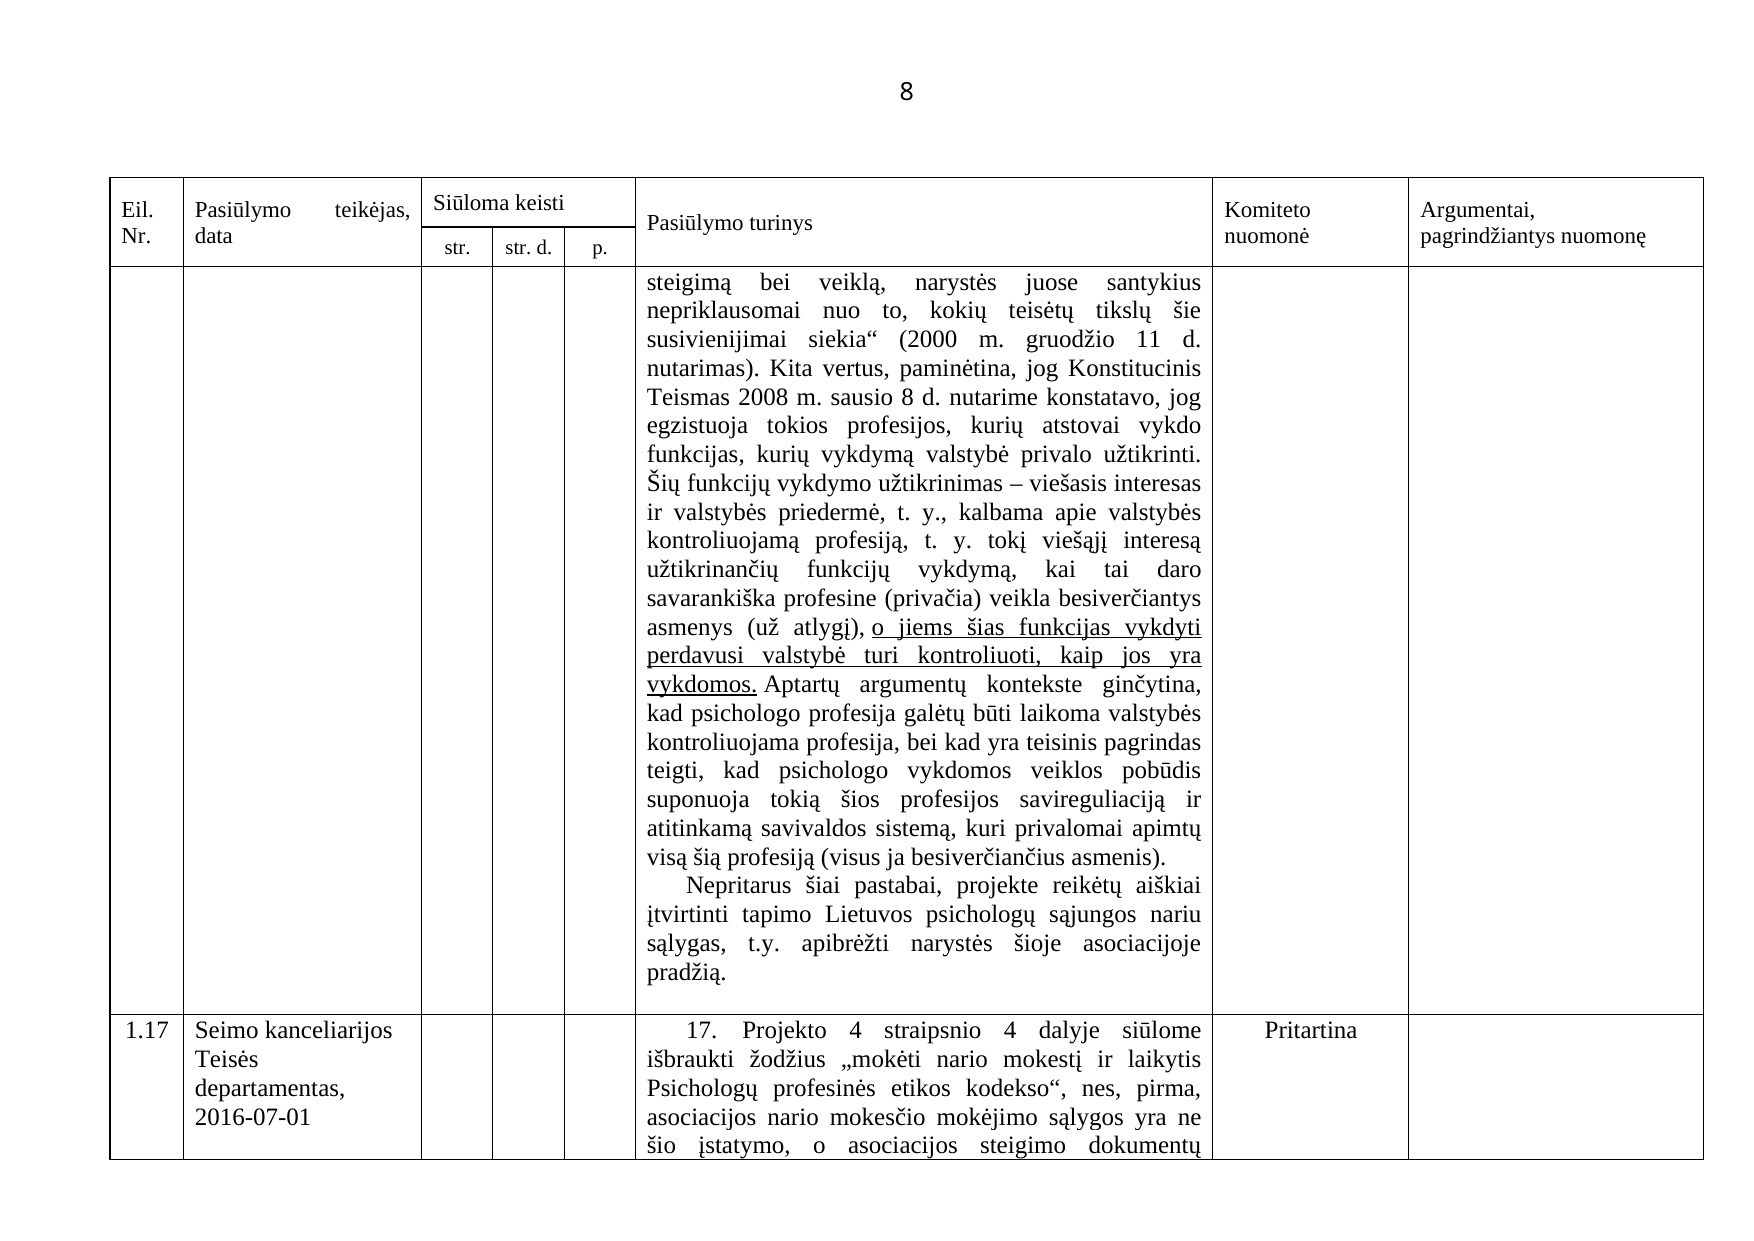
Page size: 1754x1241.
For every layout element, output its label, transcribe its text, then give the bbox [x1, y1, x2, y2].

table_cell [1409, 267, 1703, 1014]
table_cell p. [565, 228, 635, 266]
table_cell [184, 267, 421, 1014]
table_cell [565, 1015, 635, 1159]
table_cell str. [422, 228, 492, 266]
table_cell [1213, 267, 1408, 1014]
table_cell [493, 267, 564, 1014]
table_header Argumentai, pagrindžiantys nuomonę [1409, 178, 1703, 266]
table_cell str. d. [493, 228, 564, 266]
table_header Pasiūlymo turinys [636, 178, 1212, 266]
table_cell [493, 1015, 564, 1159]
table_cell [422, 267, 492, 1014]
table_cell [565, 267, 635, 1014]
table_header Siūloma keisti [422, 178, 635, 226]
table_cell Pritartina [1213, 1015, 1408, 1159]
table_cell [1409, 1015, 1703, 1159]
table_header Eil. Nr. [111, 178, 183, 266]
table_cell Seimo kanceliarijos Teisės departamentas, 2016-07-01 [184, 1015, 421, 1159]
table_header Pasiūlymo teikėjas, data [184, 178, 421, 266]
table_cell [111, 267, 183, 1014]
table_cell 1.17 [111, 1015, 183, 1159]
table_cell 16. Projekto 4 straipsnio 4 dalyje siūloma nustatyti, kad kiekvienas praktinę veiklą vykdantis psichologas privalo būti Lietuvos psichologų sąjungos narys. Vertinant šią nuostatą, atkreiptinas dėmesys į Konstitucinio Teismo suformuotą doktriną, kurioje pažymėta, kad „Konstitucijoje laiduojama teisė laisvai vienytis į įvairias bendrijas, politines partijas, asociacijas reiškia, jog asmuo šią konstitucinę teisę realizuoja arba jos nerealizuoja laisva valia. Konstitucijos 35 straipsnio 2 dalyje expressis verbis įtvirtinta, kad niekas negali būti verčiamas priklausyti kokiai nors bendrijai, politinei partijai ar asociacijai. Tai - konstitucinė garantija, ginanti asmenį nuo priklausymo kokiam nors susivienijimui prieš jo valią. Asmens laisva valia - pamatinis narystės įvairiose bendrijose, politinėse partijose, asociacijose principas. Šio konstitucinio principo turi būti laikomasi teisės aktuose reglamentuojant visų rūšių susivienijimų steigimą bei veiklą, narystės juose santykius nepriklausomai nuo to, kokių teisėtų tikslų šie susivienijimai siekia“ (2000 m. gruodžio 11 d. nutarimas). Kita vertus, paminėtina, jog Konstitucinis Teismas 2008 m. sausio 8 d. nutarime konstatavo, jog egzistuoja tokios profesijos, kurių atstovai vykdo funkcijas, kurių vykdymą valstybė privalo užtikrinti. Šių funkcijų vykdymo užtikrinimas – viešasis interesas ir valstybės priedermė, t. y., kalbama apie valstybės kontroliuojamą profesiją, t. y. tokį viešąjį interesą užtikrinančių funkcijų vykdymą, kai tai daro savarankiška profesine (privačia) veikla besiverčiantys asmenys (už atlygį), o jiems šias funkcijas vykdyti perdavusi valstybė turi kontroliuoti, kaip jos yra vykdomos. Aptartų argumentų kontekste ginčytina, kad psichologo profesija galėtų būti laikoma valstybės kontroliuojama profesija, bei kad yra teisinis pagrindas teigti, kad psichologo vykdomos veiklos pobūdis suponuoja tokią šios profesijos savireguliaciją ir atitinkamą savivaldos sistemą, kuri privalomai apimtų visą šią profesiją (visus ja besiverčiančius asmenis). Nepritarus šiai pastabai, projekte reikėtų aiškiai įtvirtinti tapimo Lietuvos psichologų sąjungos nariu sąlygas, t.y. apibrėžti narystės šioje asociacijoje pradžią. [636, 267, 1212, 1014]
table_header Komiteto nuomonė [1213, 178, 1408, 266]
table_cell [422, 1015, 492, 1159]
